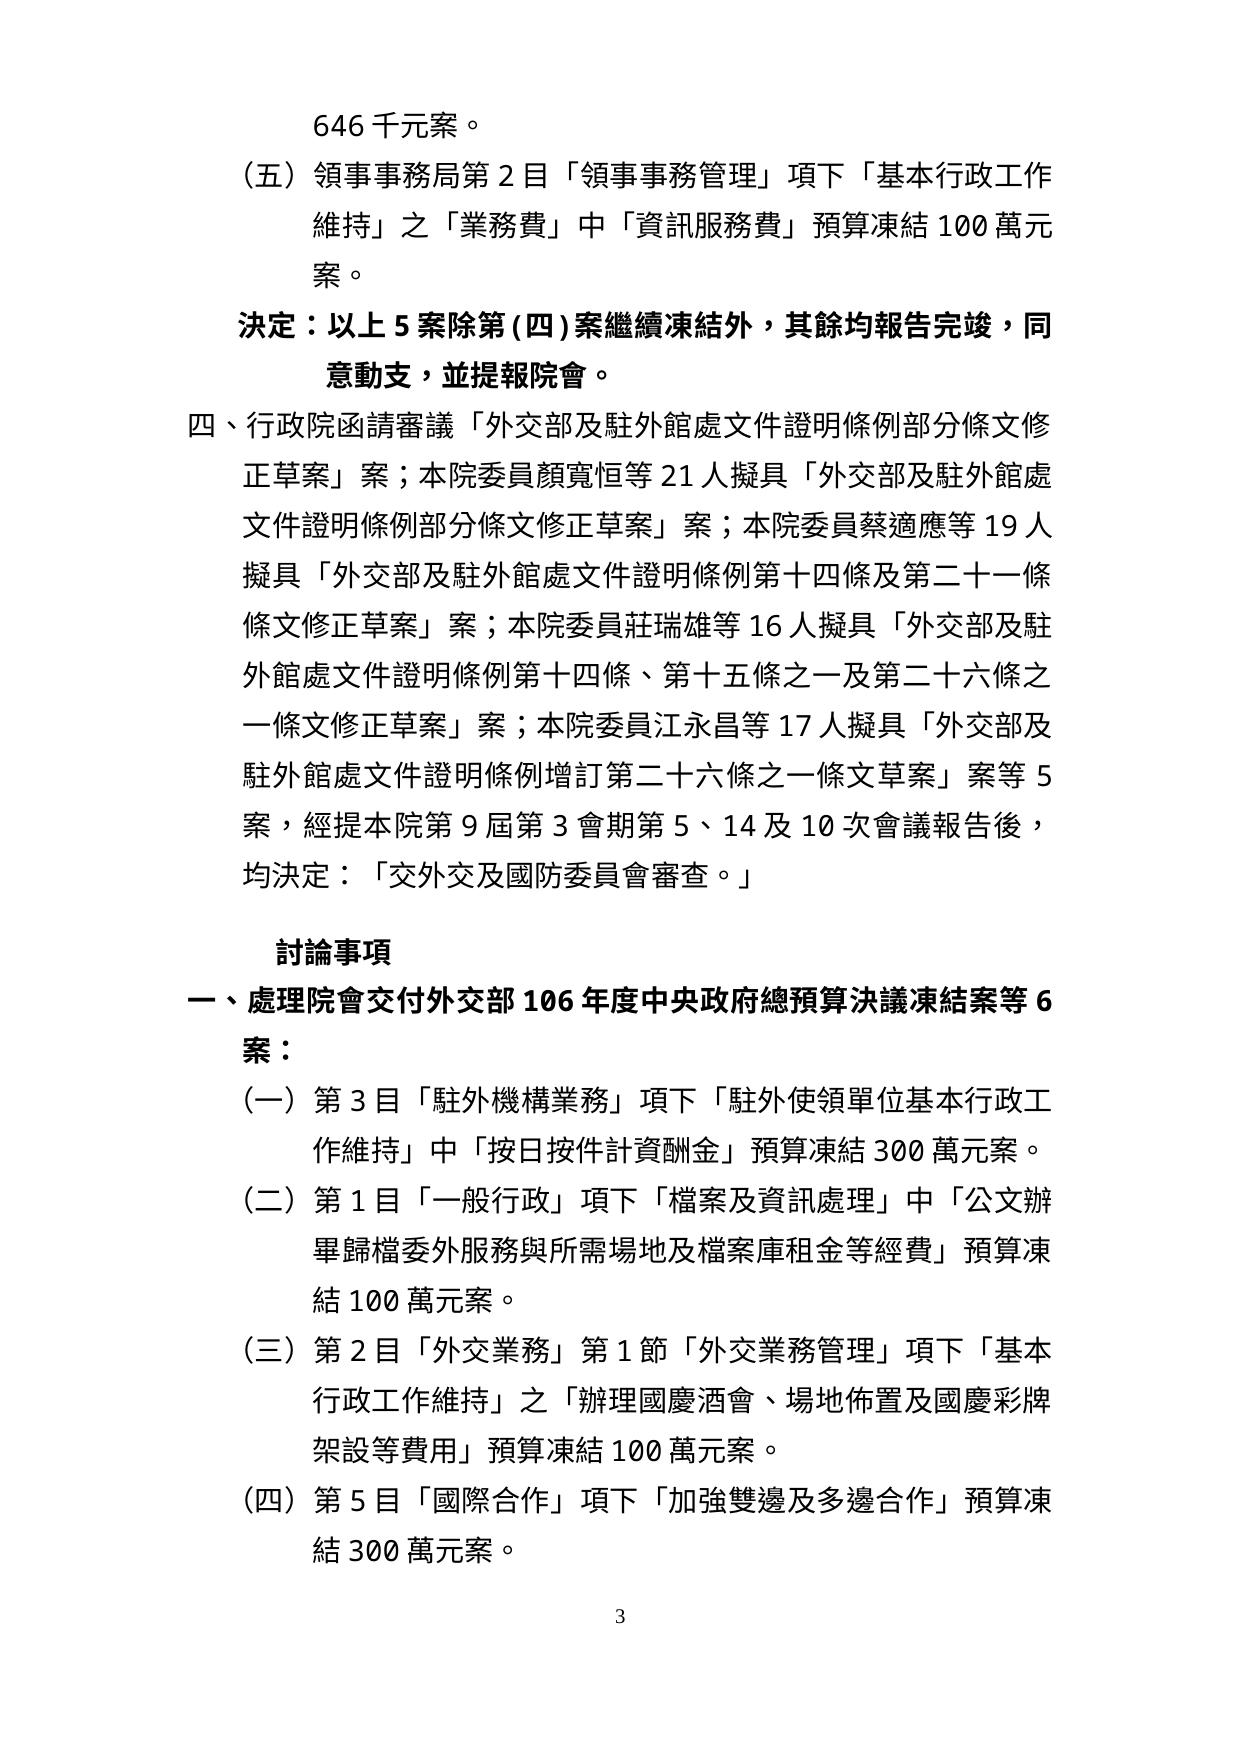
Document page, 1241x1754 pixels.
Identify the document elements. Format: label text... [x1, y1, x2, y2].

text （三）第2目「外交業務」第1節「外交業務管理」項下「基本行政工作維持」之「辦理國慶酒會、場地佈置及國慶彩牌架設等費用」預算凍結100萬元案。 [225, 1321, 1053, 1471]
text 四、行政院函請審議「外交部及駐外館處文件證明條例部分條文修正草案」案；本院委員顏寬恒等21人擬具「外交部及駐外館處文件證明條例部分條文修正草案」案；本院委員蔡適應等19人擬具「外交部及駐外館處文件證明條例第十四條及第二十一條條文修正草案」案；本院委員莊瑞雄等16人擬具「外交部及駐外館處文件證明條例第十四條、第十五條之一及第二十六條之一條文修正草案」案；本院委員江永昌等17人擬具「外交部及駐外館處文件證明條例增訂第二十六條之一條文草案」案等5案，經提本院第9屆第3會期第5、14及10次會議報告後，均決定：「交外交及國防委員會審查。」 [187, 396, 1053, 896]
text 討論事項 [275, 909, 1053, 971]
text 一、處理院會交付外交部106年度中央政府總預算決議凍結案等6案： [187, 971, 1053, 1071]
text （一）第3目「駐外機構業務」項下「駐外使領單位基本行政工作維持」中「按日按件計資酬金」預算凍結300萬元案。 [225, 1071, 1053, 1171]
text 決定：以上5案除第(四)案繼續凍結外，其餘均報告完竣，同意動支，並提報院會。 [237, 296, 1053, 396]
text （二）第1目「一般行政」項下「檔案及資訊處理」中「公文辦畢歸檔委外服務與所需場地及檔案庫租金等經費」預算凍結100萬元案。 [225, 1171, 1053, 1321]
text （五）領事事務局第2目「領事事務管理」項下「基本行政工作維持」之「業務費」中「資訊服務費」預算凍結100萬元案。 [225, 146, 1053, 296]
text 646千元案。 [225, 96, 1053, 146]
text （四）第5目「國際合作」項下「加強雙邊及多邊合作」預算凍結300萬元案。 [225, 1471, 1053, 1571]
